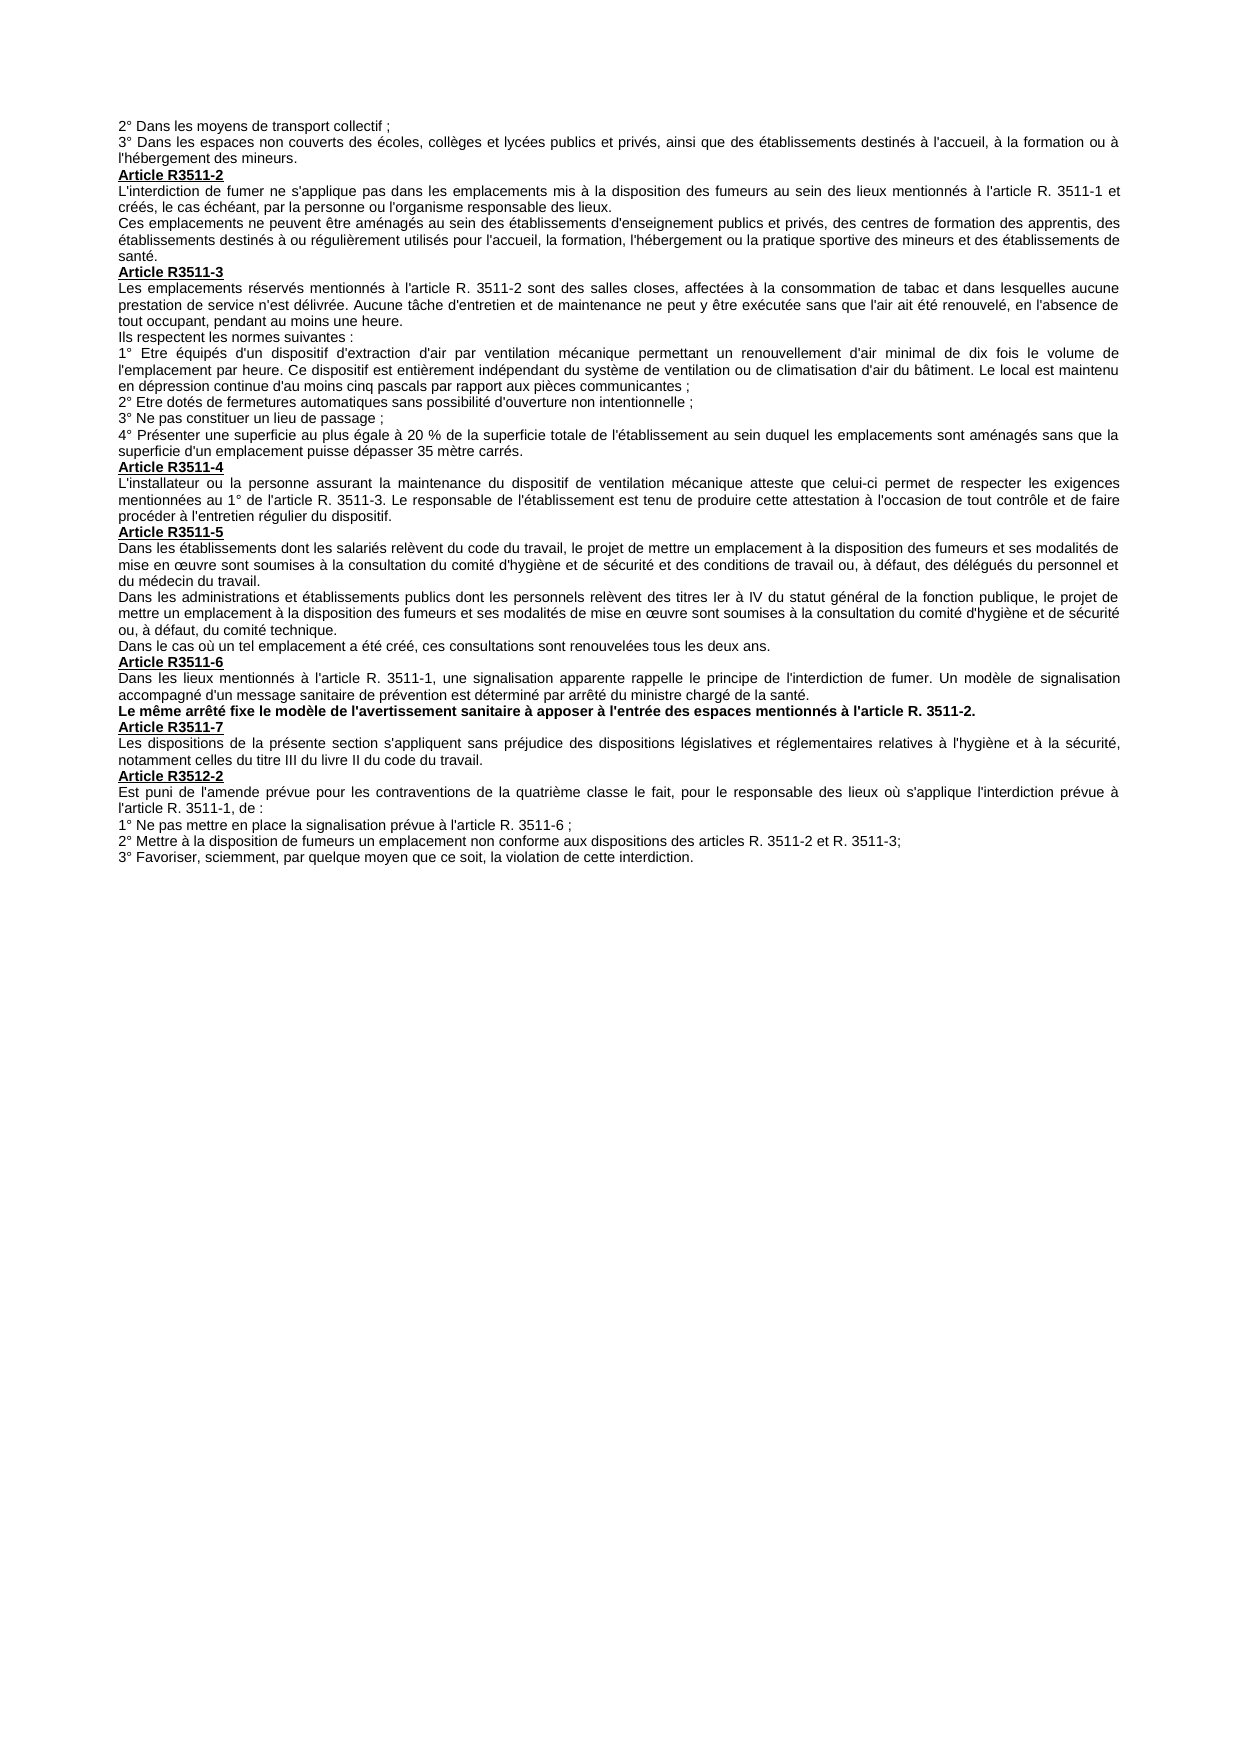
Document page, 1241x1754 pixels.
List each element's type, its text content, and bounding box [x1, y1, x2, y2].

text Article R3511-7 [118, 719, 1122, 736]
text Ces emplacements ne peuvent être aménagés au sein des établissements d'enseignement publics et privés, des centres de formation des apprentis, des établissements destinés à ou régulièrement utilisés pour l'accueil, la formation, l'hébergement ou la pratique sportive des mineurs et des établissements de santé. [118, 216, 1122, 264]
text Article R3511-2 [118, 167, 1122, 183]
text L'installateur ou la personne assurant la maintenance du dispositif de ventilation mécanique atteste que celui-ci permet de respecter les exigences mentionnées au 1° de l'article R. 3511-3. Le responsable de l'établissement est tenu de produire cette attestation à l'occasion de tout contrôle et de faire procéder à l'entretien régulier du dispositif. [118, 476, 1122, 524]
text Article R3511-6 [118, 654, 1122, 671]
text Les dispositions de la présente section s'appliquent sans préjudice des dispositions législatives et réglementaires relatives à l'hygiène et à la sécurité, notamment celles du titre III du livre II du code du travail. [118, 736, 1122, 768]
text Dans les administrations et établissements publics dont les personnels relèvent des titres Ier à IV du statut général de la fonction publique, le projet de mettre un emplacement à la disposition des fumeurs et ses modalités de mise en œuvre sont soumises à la consultation du comité d'hygiène et de sécurité ou, à défaut, du comité technique. [118, 589, 1122, 638]
text Le même arrêté fixe le modèle de l'avertissement sanitaire à apposer à l'entrée des espaces mentionnés à l'article R. 3511-2. [118, 703, 1122, 719]
text 3° Dans les espaces non couverts des écoles, collèges et lycées publics et privés, ainsi que des établissements destinés à l'accueil, à la formation ou à l'hébergement des mineurs. [118, 134, 1122, 167]
text Dans les établissements dont les salariés relèvent du code du travail, le projet de mettre un emplacement à la disposition des fumeurs et ses modalités de mise en œuvre sont soumises à la consultation du comité d'hygiène et de sécurité et des conditions de travail ou, à défaut, des délégués du personnel et du médecin du travail. [118, 541, 1122, 589]
text Ils respectent les normes suivantes : [118, 329, 1122, 346]
text 2° Etre dotés de fermetures automatiques sans possibilité d'ouverture non intentionnelle ; [118, 394, 1122, 411]
text Les emplacements réservés mentionnés à l'article R. 3511-2 sont des salles closes, affectées à la consommation de tabac et dans lesquelles aucune prestation de service n'est délivrée. Aucune tâche d'entretien et de maintenance ne peut y être exécutée sans que l'air ait été renouvelé, en l'absence de tout occupant, pendant au moins une heure. [118, 281, 1122, 329]
text 4° Présenter une superficie au plus égale à 20 % de la superficie totale de l'établissement au sein duquel les emplacements sont aménagés sans que la superficie d'un emplacement puisse dépasser 35 mètre carrés. [118, 427, 1122, 459]
text 2° Mettre à la disposition de fumeurs un emplacement non conforme aux dispositions des articles R. 3511-2 et R. 3511-3; [118, 833, 1122, 849]
text L'interdiction de fumer ne s'applique pas dans les emplacements mis à la disposition des fumeurs au sein des lieux mentionnés à l'article R. 3511-1 et créés, le cas échéant, par la personne ou l'organisme responsable des lieux. [118, 183, 1122, 216]
text Article R3511-5 [118, 524, 1122, 541]
text Article R3512-2 [118, 768, 1122, 784]
text Article R3511-4 [118, 459, 1122, 476]
text Dans le cas où un tel emplacement a été créé, ces consultations sont renouvelées tous les deux ans. [118, 638, 1122, 654]
text 2° Dans les moyens de transport collectif ; [118, 118, 1122, 134]
text 1° Etre équipés d'un dispositif d'extraction d'air par ventilation mécanique permettant un renouvellement d'air minimal de dix fois le volume de l'emplacement par heure. Ce dispositif est entièrement indépendant du système de ventilation ou de climatisation d'air du bâtiment. Le local est maintenu en dépression continue d'au moins cinq pascals par rapport aux pièces communicantes ; [118, 346, 1122, 394]
text 3° Favoriser, sciemment, par quelque moyen que ce soit, la violation de cette interdiction. [118, 849, 1122, 866]
text 1° Ne pas mettre en place la signalisation prévue à l'article R. 3511-6 ; [118, 817, 1122, 833]
text Est puni de l'amende prévue pour les contraventions de la quatrième classe le fait, pour le responsable des lieux où s'applique l'interdiction prévue à l'article R. 3511-1, de : [118, 784, 1122, 817]
text 3° Ne pas constituer un lieu de passage ; [118, 411, 1122, 427]
text Dans les lieux mentionnés à l'article R. 3511-1, une signalisation apparente rappelle le principe de l'interdiction de fumer. Un modèle de signalisation accompagné d'un message sanitaire de prévention est déterminé par arrêté du ministre chargé de la santé. [118, 671, 1122, 703]
text Article R3511-3 [118, 264, 1122, 281]
